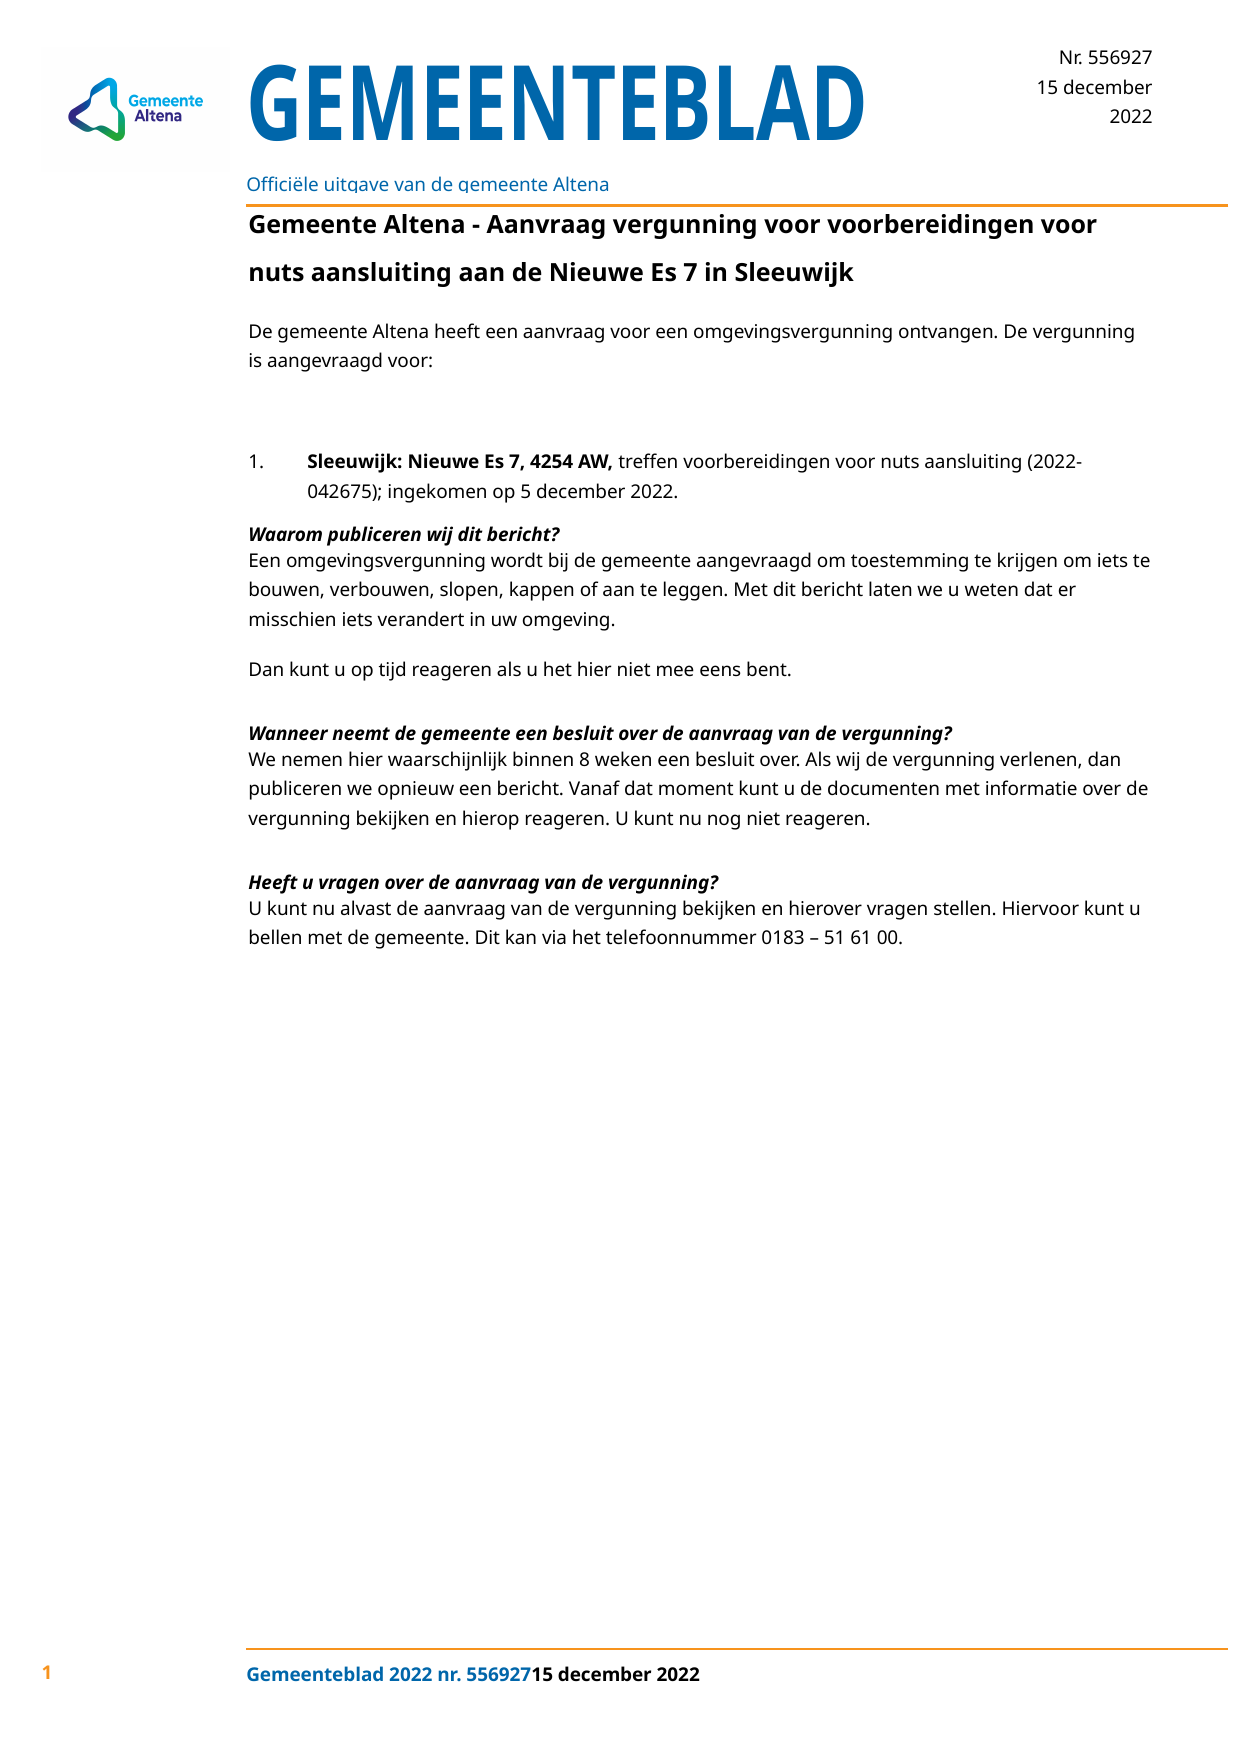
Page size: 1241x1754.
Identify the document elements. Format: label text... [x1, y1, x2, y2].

picture [41, 47, 231, 172]
text Dan kunt u op tijd reageren als u het hier niet mee eens bent. [248, 656, 1152, 682]
text U kunt nu alvast de aanvraag van de vergunning bekijken en hierover vragen stellen. Hiervoor kunt u bellen met de gemeente. Dit kan via het telefoonnummer 0183 – 51 61 00. [248, 895, 1152, 950]
list Sleeuwijk: Nieuwe Es 7, 4254 AW, treffen voorbereidingen voor nuts aansluiting (2022-042675); ingekomen op 5 december 2022. [248, 448, 1152, 504]
text We nemen hier waarschijnlijk binnen 8 weken een besluit over. Als wij de vergunning verlenen, dan publiceren we opnieuw een bericht. Vanaf dat moment kunt u de documenten met informatie over de vergunning bekijken en hierop reageren. U kunt nu nog niet reageren. [248, 746, 1152, 831]
text Een omgevingsvergunning wordt bij de gemeente aangevraagd om toestemming te krijgen om iets te bouwen, verbouwen, slopen, kappen of aan te leggen. Met dit bericht laten we u weten dat er misschien iets verandert in uw omgeving. [248, 547, 1152, 632]
text De gemeente Altena heeft een aanvraag voor een omgevingsvergunning ontvangen. De vergunning is aangevraagd voor: [248, 318, 1152, 373]
text Heeft u vragen over de aanvraag van de vergunning? [248, 869, 1152, 895]
text Wanneer neemt de gemeente een besluit over de aanvraag van de vergunning? [248, 720, 1152, 746]
text Waarom publiceren wij dit bericht? [248, 521, 1152, 547]
text Gemeente Altena - Aanvraag vergunning voor voorbereidingen voor nuts aansluiting aan de Nieuwe Es 7 in Sleeuwijk [248, 207, 1152, 288]
